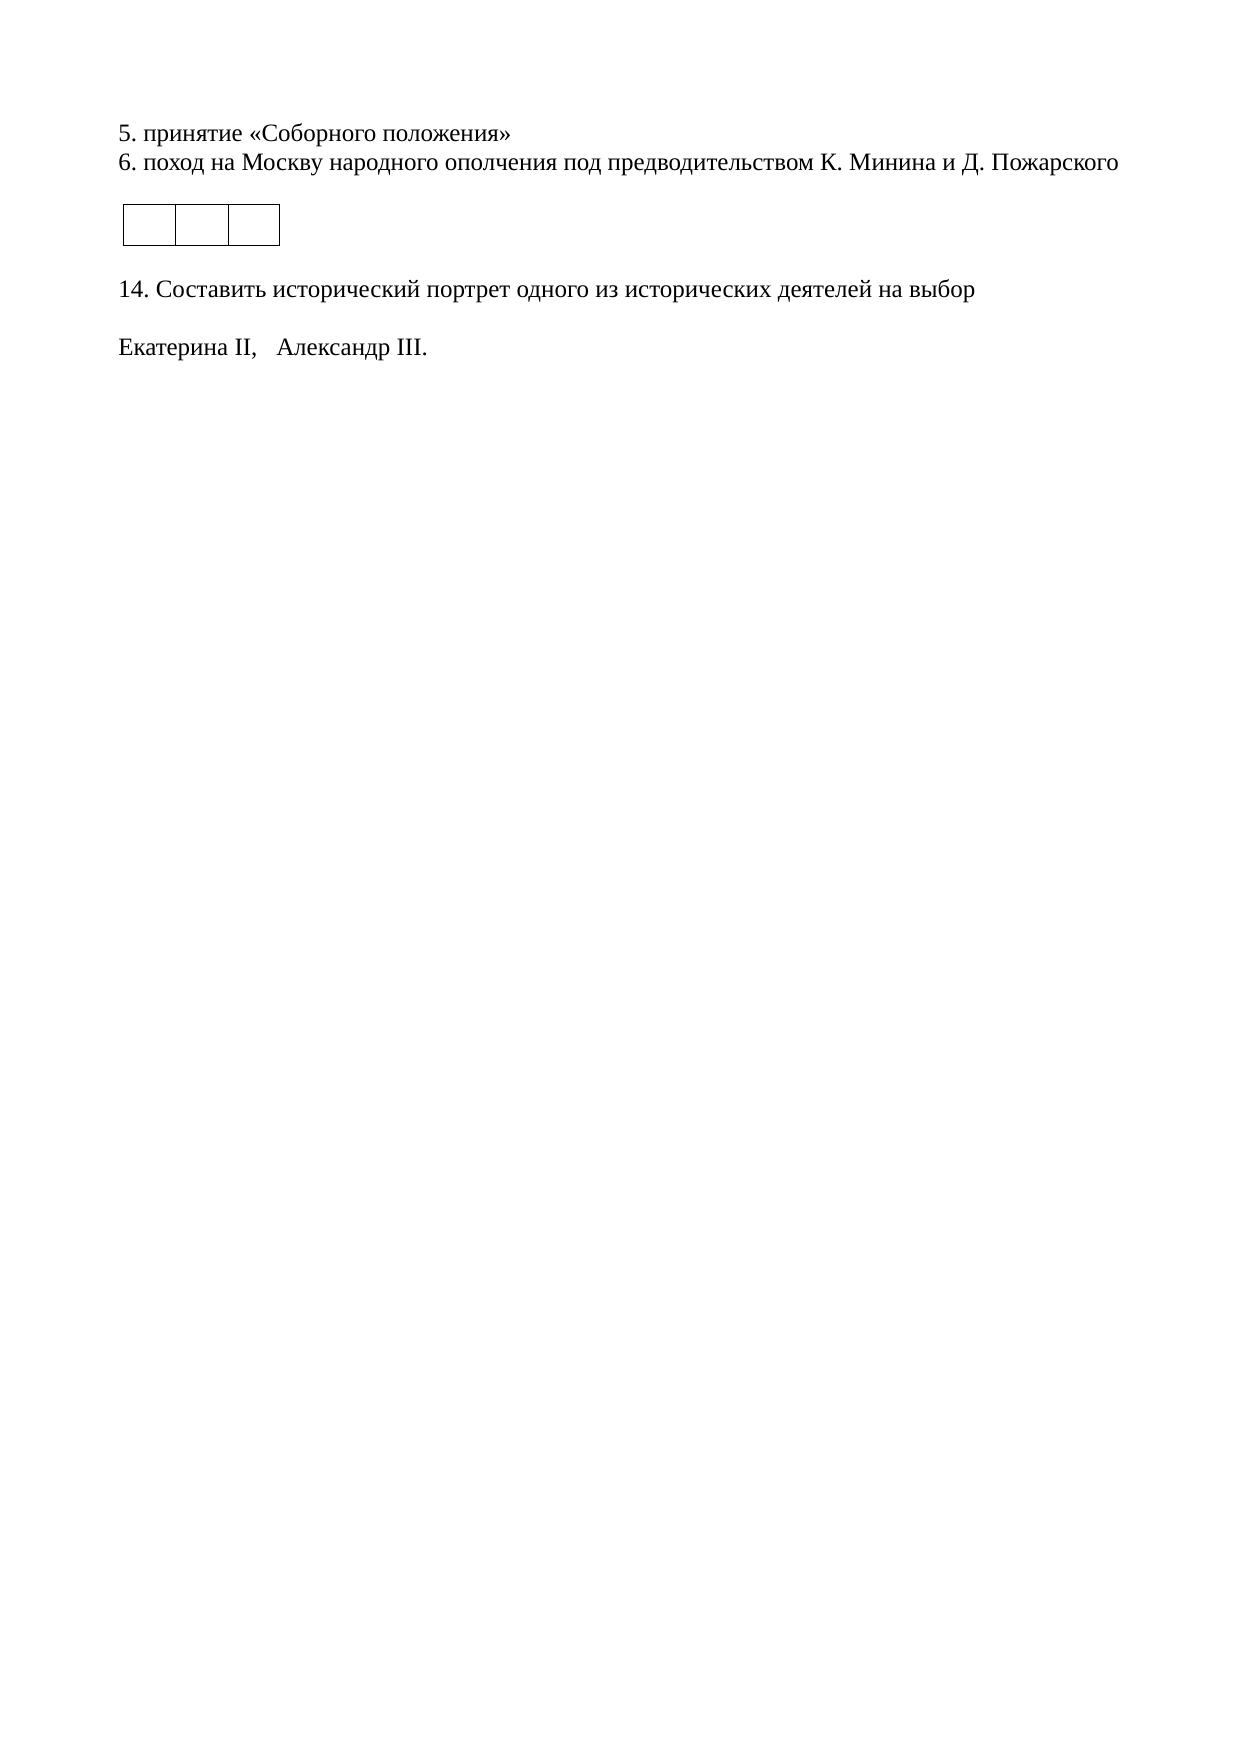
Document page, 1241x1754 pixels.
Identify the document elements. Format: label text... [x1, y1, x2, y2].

table_header [124, 205, 175, 245]
text 5. принятие «Соборного положения» [118, 118, 1122, 147]
text 6. поход на Москву народного ополчения под предводительством К. Минина и Д. Пожарского [118, 147, 1122, 176]
text Екатерина II, Александр III. [118, 332, 1122, 361]
table_header [229, 205, 279, 245]
text 14. Составить исторический портрет одного из исторических деятелей на выбор [118, 274, 1122, 303]
table_header [176, 205, 228, 245]
